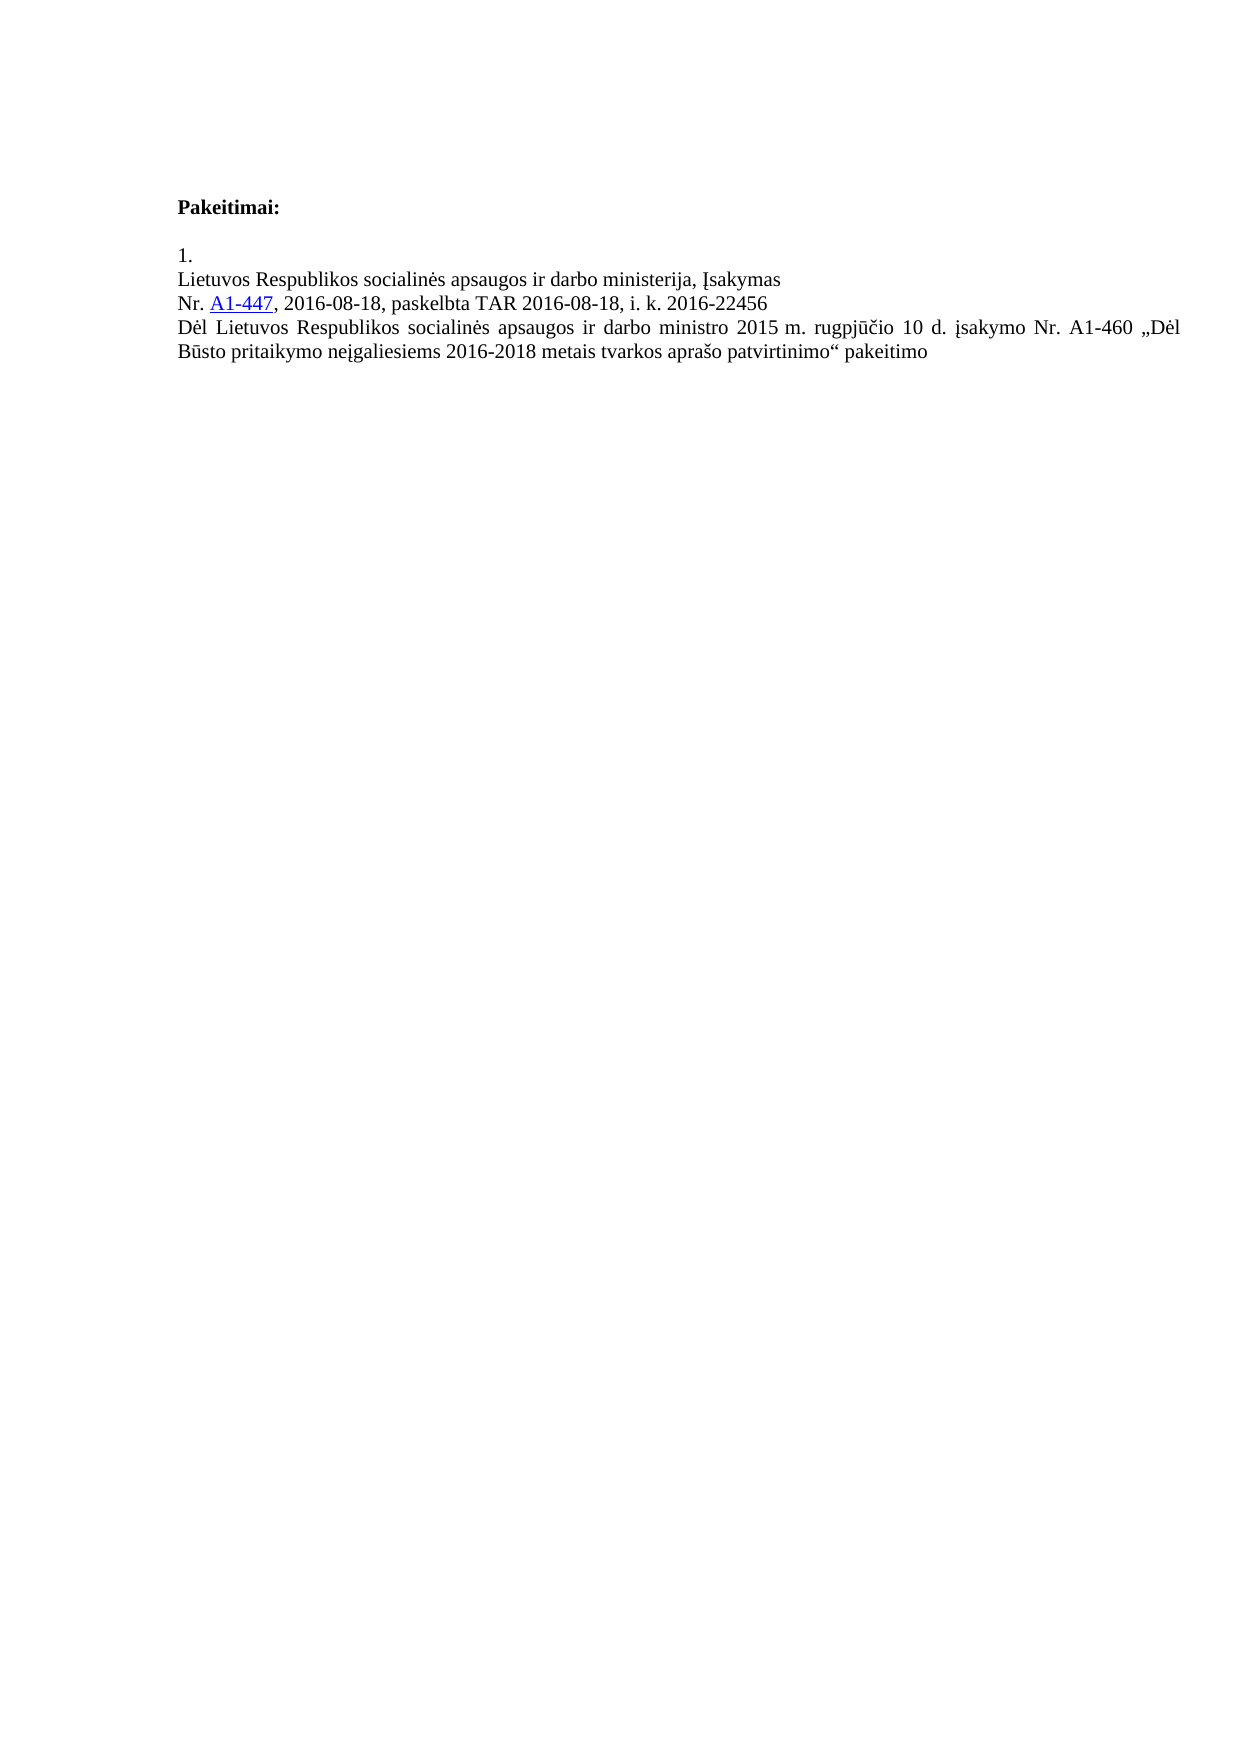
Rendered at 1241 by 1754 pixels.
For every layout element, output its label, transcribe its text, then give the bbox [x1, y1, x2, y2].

text Nr. A1-447, 2016-08-18, paskelbta TAR 2016-08-18, i. k. 2016-22456 [177, 291, 1181, 315]
text Lietuvos Respublikos socialinės apsaugos ir darbo ministerija, Įsakymas [177, 267, 1181, 291]
text 1. [177, 243, 1181, 267]
text Dėl Lietuvos Respublikos socialinės apsaugos ir darbo ministro 2015 m. rugpjūčio 10 d. įsakymo Nr. A1-460 „Dėl Būsto pritaikymo neįgaliesiems 2016-2018 metais tvarkos aprašo patvirtinimo“ pakeitimo [177, 315, 1181, 363]
text Pakeitimai: [177, 195, 1181, 219]
